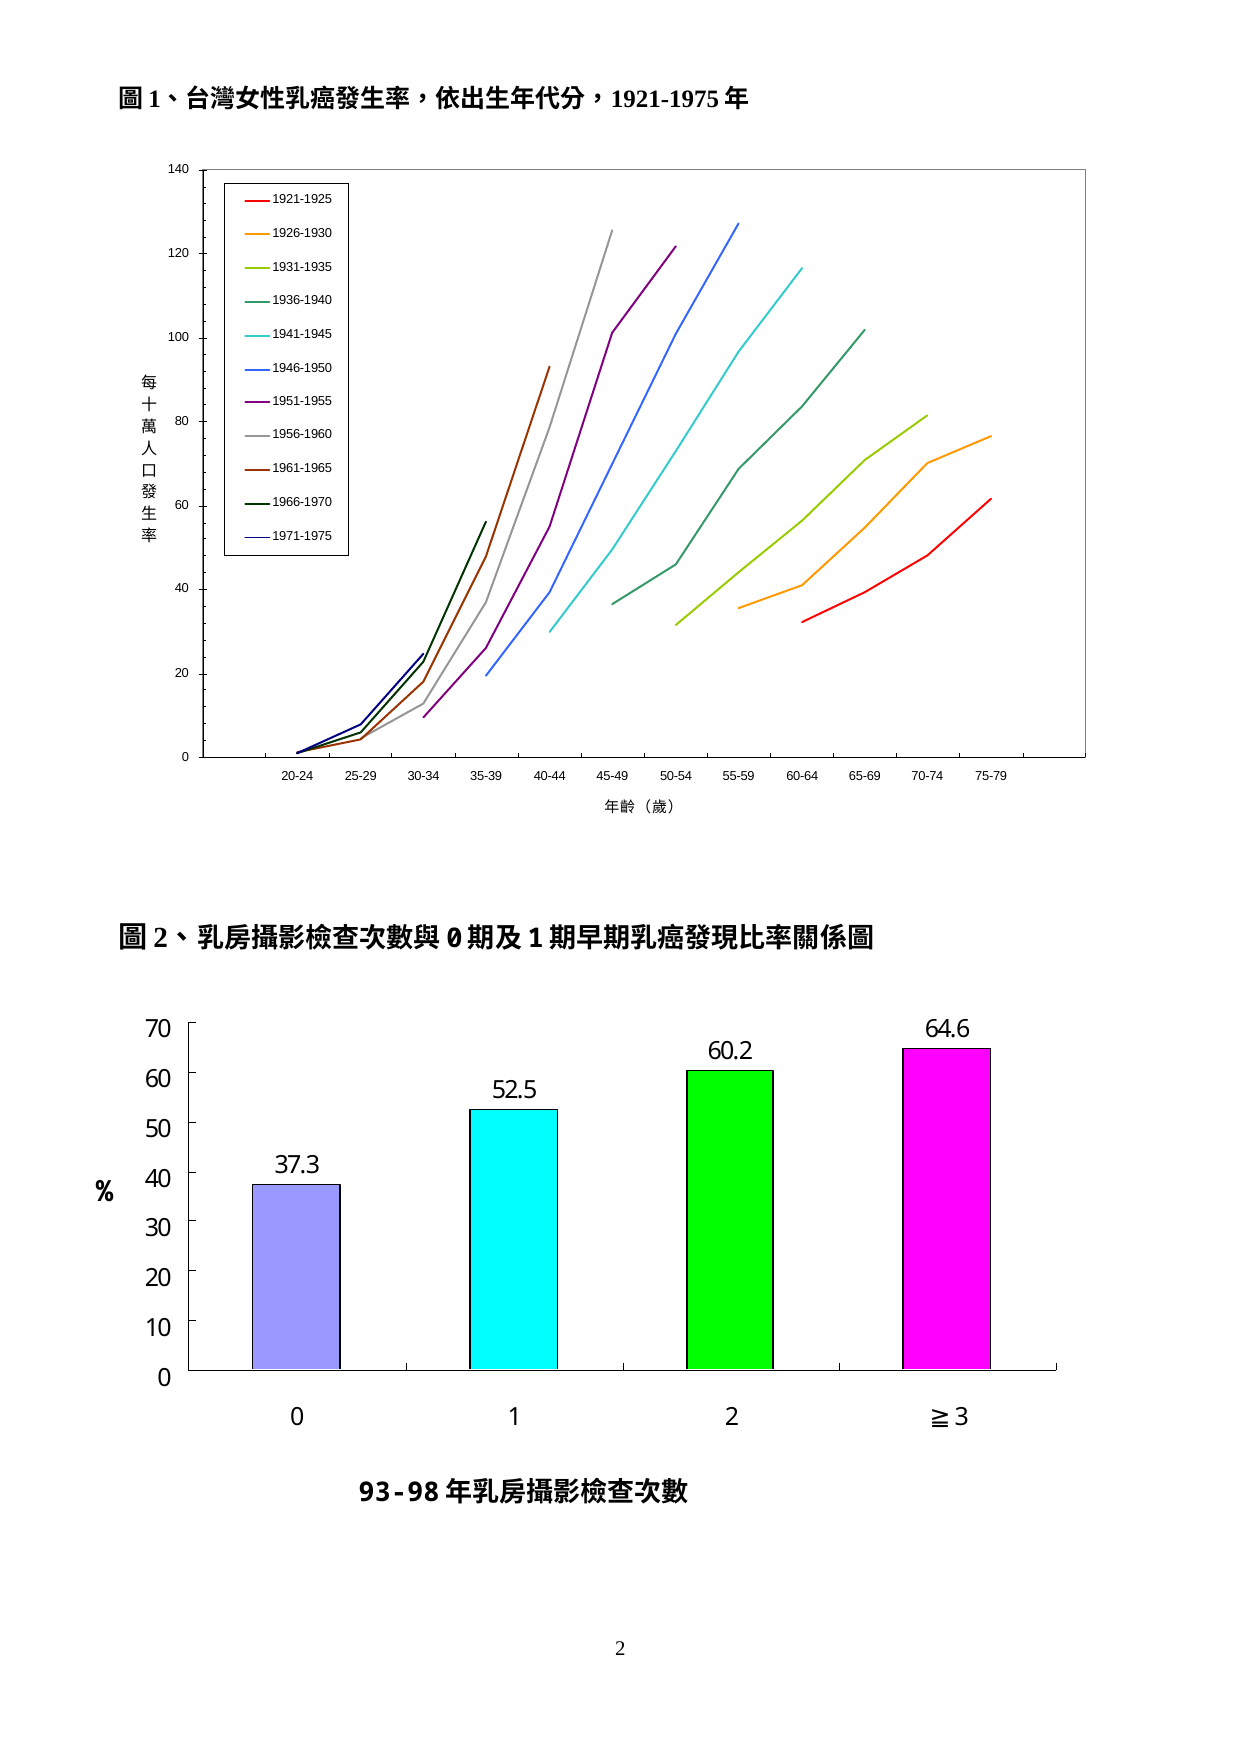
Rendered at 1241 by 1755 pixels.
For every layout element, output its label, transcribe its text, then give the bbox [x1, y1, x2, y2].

text 圖1、台灣女性乳癌發生率，依出生年代分，1921-1975年 [118, 87, 1122, 112]
text 93-98年乳房攝影檢查次數 [358, 1470, 759, 1509]
text 圖2、乳房攝影檢查次數與0期及1期早期乳癌發現比率關係圖 [118, 906, 1122, 958]
text % [96, 1170, 122, 1210]
